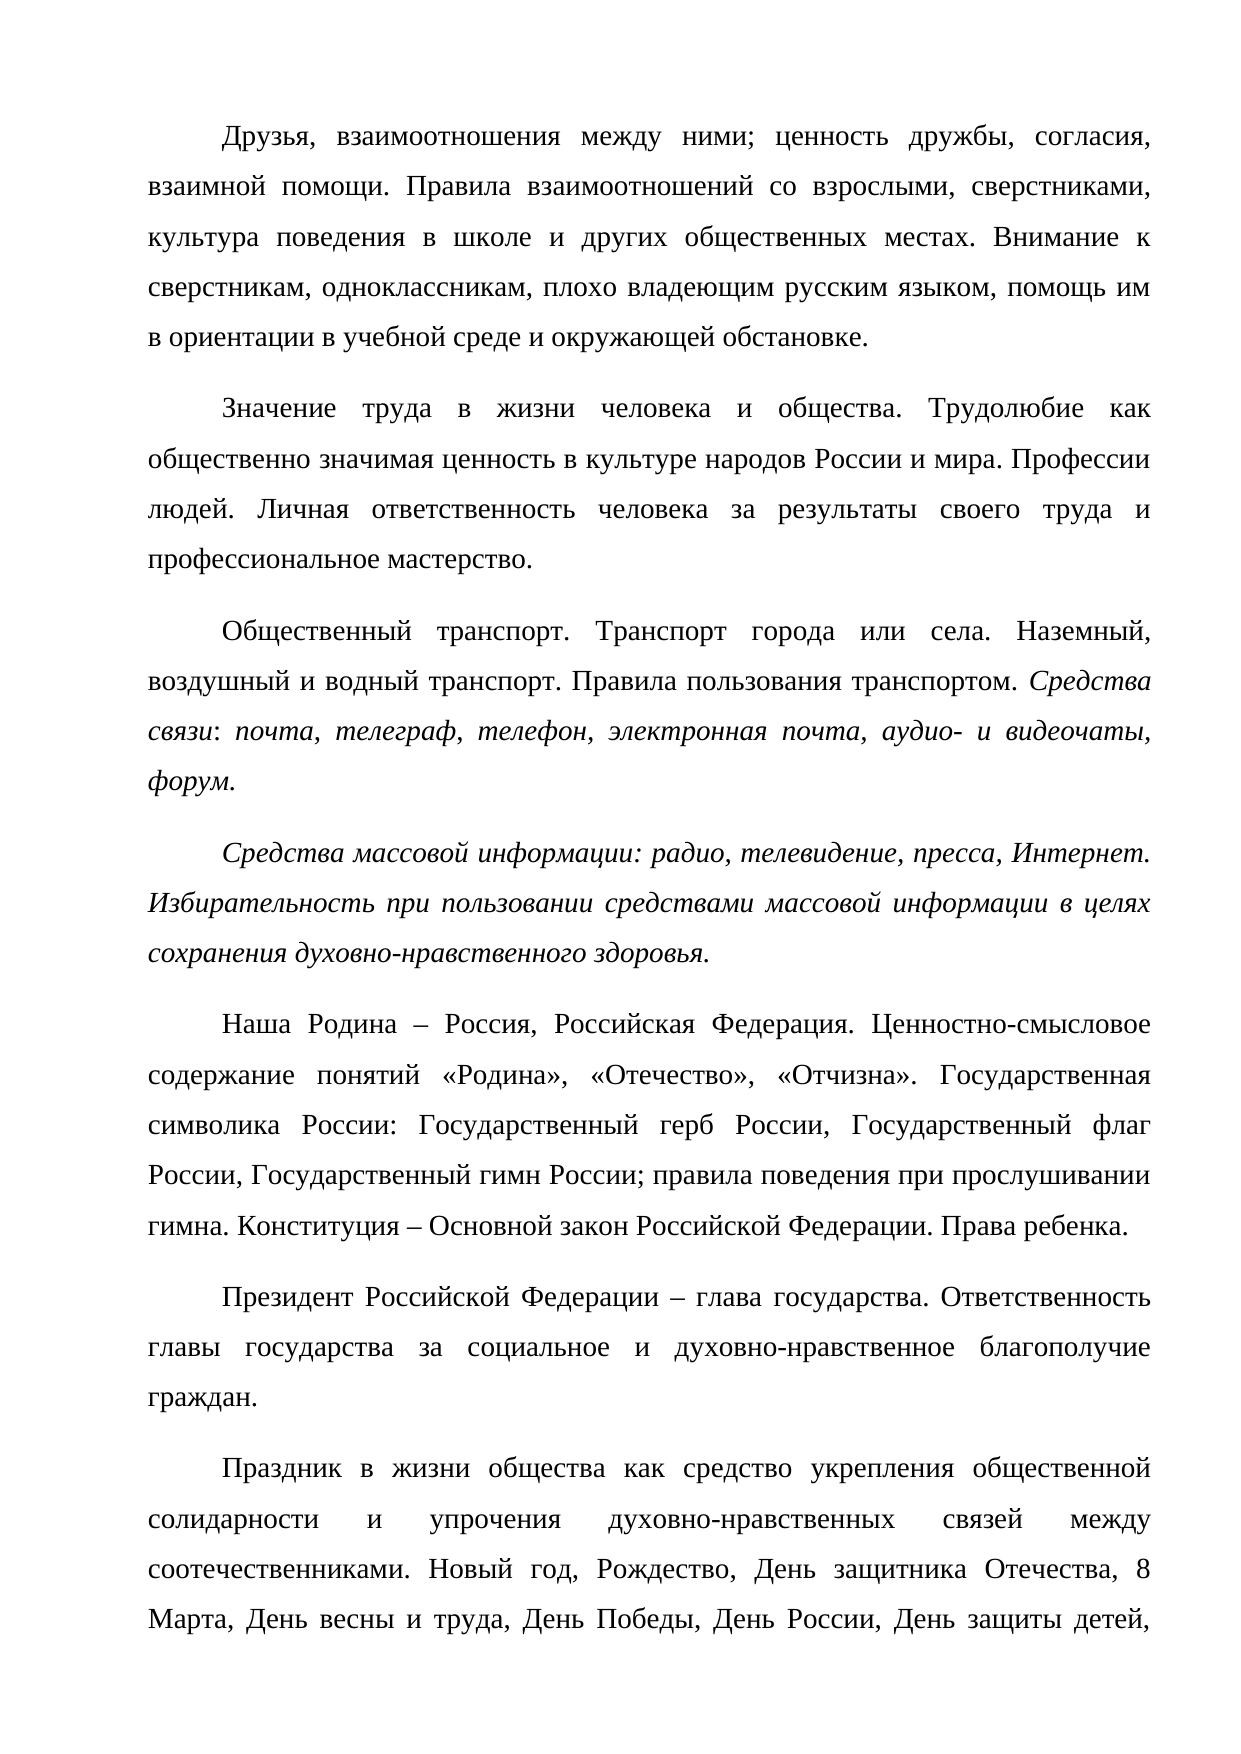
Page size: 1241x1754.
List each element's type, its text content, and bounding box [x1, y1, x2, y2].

text Президент Российской Федерации – глава государства. Ответственность главы государства за социальное и духовно-нравственное благополучие граждан. [148, 1279, 1152, 1413]
text Праздник в жизни общества как средство укрепления общественной солидарности и упрочения духовно-нравственных связей между соотечественниками. Новый год, Рождество, День защитника Отечества, 8 Mарта, День весны и труда, День Победы, День России, День защиты детей, [148, 1451, 1152, 1635]
text Средства массовой информации: радио, телевидение, пресса, Интернет. Избирательность при пользовании средствами массовой информации в целях сохранения духовно-нравственного здоровья. [148, 835, 1152, 969]
text Друзья, взаимоотношения между ними; ценность дружбы, согласия, взаимной помощи. Правила взаимоотношений со взрослыми, сверстниками, культура поведения в школе и других общественных местах. Внимание к сверстникам, одноклассникам, плохо владеющим русским языком, помощь им в ориентации в учебной среде и окружающей обстановке. [148, 118, 1152, 353]
text Общественный транспорт. Транспорт города или села. Наземный, воздушный и водный транспорт. Правила пользования транспортом. Средства связи: почта, телеграф, телефон, электронная почта, аудио- и видеочаты, форум. [148, 613, 1152, 797]
text Значение труда в жизни человека и общества. Трудолюбие как общественно значимая ценность в культуре народов России и мира. Профессии людей. Личная ответственность человека за результаты своего труда и профессиональное мастерство. [148, 391, 1152, 575]
text Наша Родина – Россия, Российская Федерация. Ценностно-смысловое содержание понятий «Родина», «Отечество», «Отчизна». Государственная символика России: Государственный герб России, Государственный флаг России, Государственный гимн России; правила поведения при прослушивании гимна. Конституция – Основной закон Российской Федерации. Права ребенка. [148, 1006, 1152, 1241]
